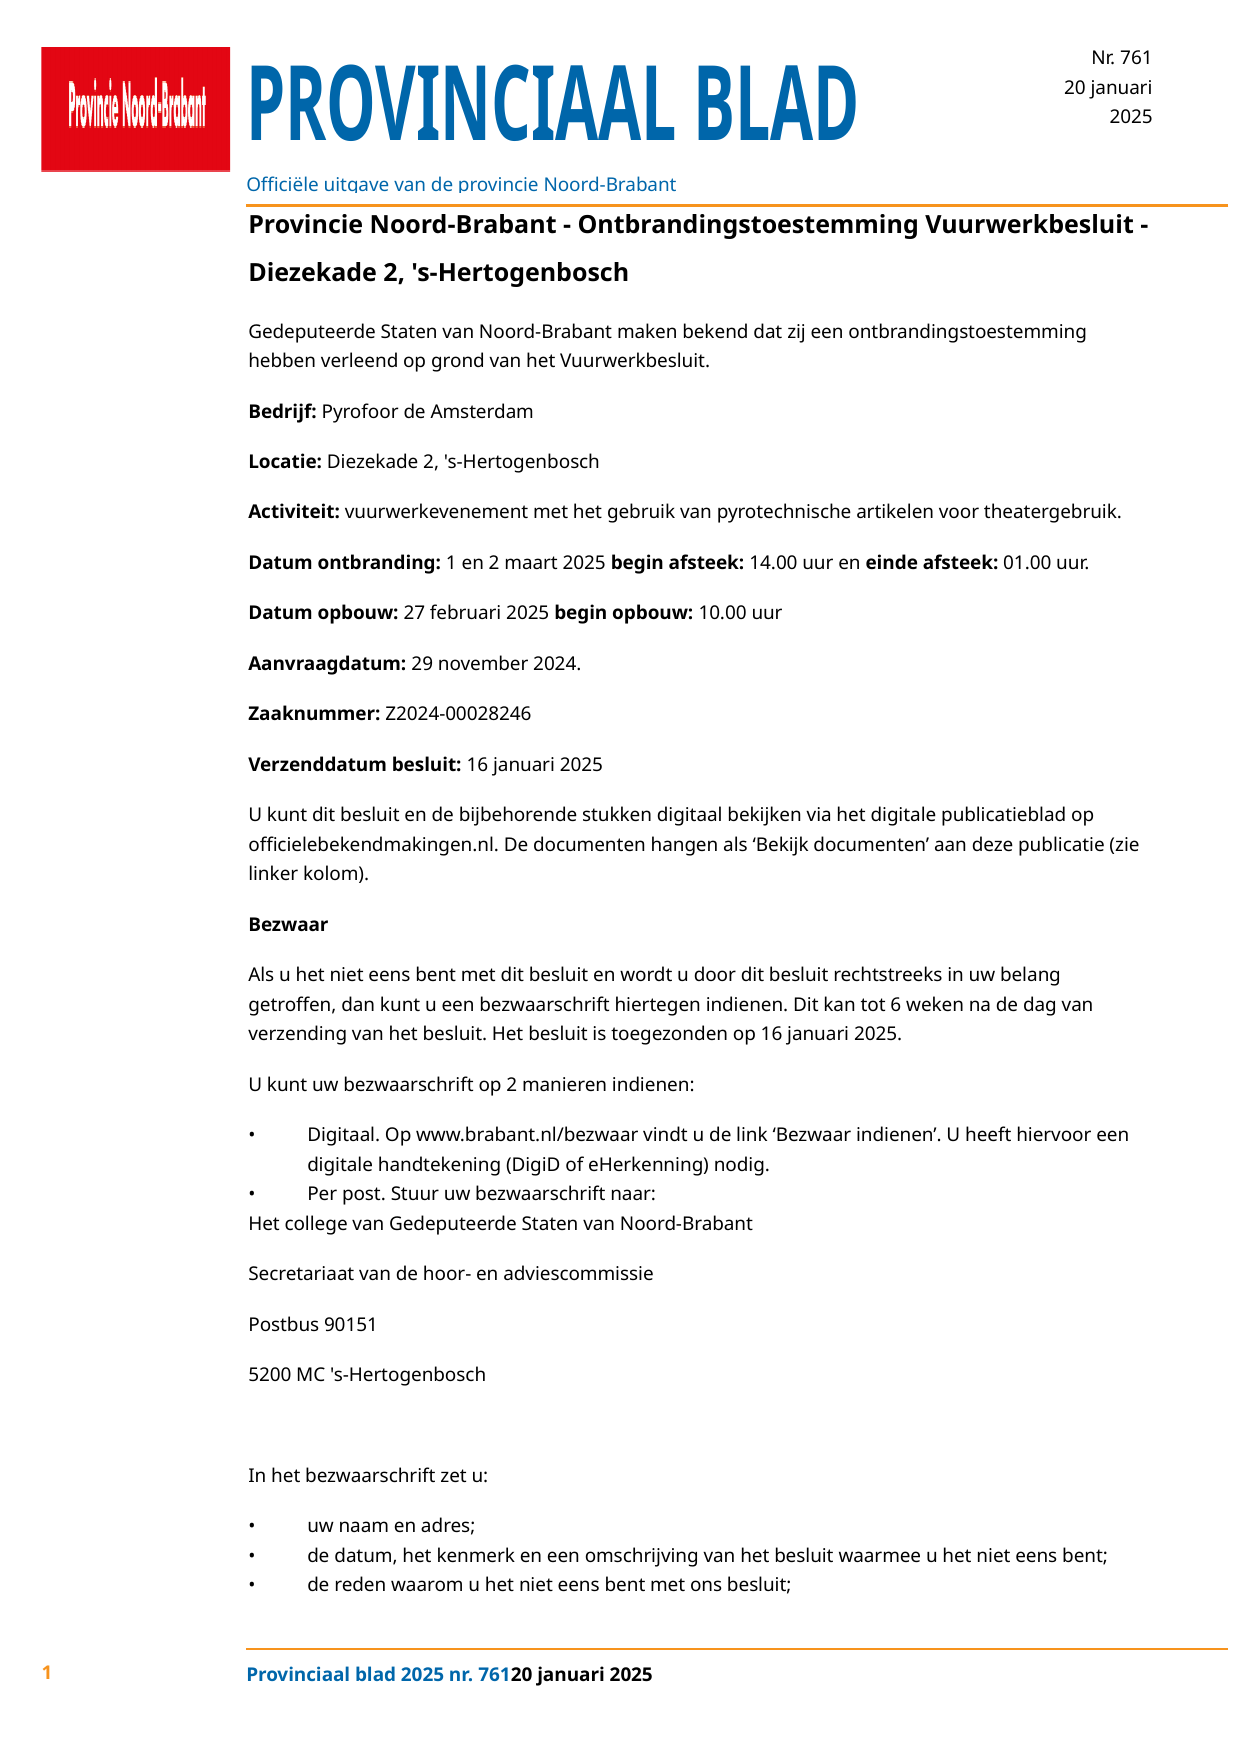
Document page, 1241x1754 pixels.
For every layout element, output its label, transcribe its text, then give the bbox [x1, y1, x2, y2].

text Bezwaar [248, 911, 1152, 937]
text Provincie Noord-Brabant - Ontbrandingstoestemming Vuurwerkbesluit - Diezekade 2, 's-Hertogenbosch [248, 207, 1152, 288]
text Zaaknummer: Z2024-00028246 [248, 700, 1152, 726]
text Gedeputeerde Staten van Noord-Brabant maken bekend dat zij een ontbrandingstoestemming hebben verleend op grond van het Vuurwerkbesluit. [248, 318, 1152, 373]
text Activiteit: vuurwerkevenement met het gebruik van pyrotechnische artikelen voor theatergebruik. [248, 499, 1152, 524]
list de reden waarom u het niet eens bent met ons besluit; [248, 1572, 1152, 1597]
text Het college van Gedeputeerde Staten van Noord-Brabant [248, 1210, 1152, 1236]
text Als u het niet eens bent met dit besluit en wordt u door dit besluit rechtstreeks in uw belang getroffen, dan kunt u een bezwaarschrift hiertegen indienen. Dit kan tot 6 weken na de dag van verzending van het besluit. Het besluit is toegezonden op 16 januari 2025. [248, 961, 1152, 1046]
text 5200 MC 's‑Hertogenbosch [248, 1361, 1152, 1387]
text In het bezwaarschrift zet u: [248, 1462, 1152, 1488]
text Aanvraagdatum: 29 november 2024. [248, 650, 1152, 676]
text Secretariaat van de hoor- en adviescommissie [248, 1260, 1152, 1286]
text Datum opbouw: 27 februari 2025 begin opbouw: 10.00 uur [248, 599, 1152, 625]
list de datum, het kenmerk en een omschrijving van het besluit waarmee u het niet eens bent; [248, 1542, 1152, 1568]
text U kunt dit besluit en de bijbehorende stukken digitaal bekijken via het digitale publicatieblad op officielebekendmakingen.nl. De documenten hangen als ‘Bekijk documenten’ aan deze publicatie (zie linker kolom). [248, 801, 1152, 886]
text Verzenddatum besluit: 16 januari 2025 [248, 751, 1152, 777]
list uw naam en adres; [248, 1512, 1152, 1538]
text Postbus 90151 [248, 1311, 1152, 1337]
text Datum ontbranding: 1 en 2 maart 2025 begin afsteek: 14.00 uur en einde afsteek: 01.00 uur. [248, 549, 1152, 575]
picture [41, 47, 231, 172]
text U kunt uw bezwaarschrift op 2 manieren indienen: [248, 1071, 1152, 1097]
list Per post. Stuur uw bezwaarschrift naar: [248, 1180, 1152, 1206]
list Digitaal. Op www.brabant.nl/bezwaar vindt u de link ‘Bezwaar indienen’. U heeft hiervoor een digitale handtekening (DigiD of eHerkenning) nodig. [248, 1121, 1152, 1177]
text Bedrijf: Pyrofoor de Amsterdam [248, 398, 1152, 424]
text Locatie: Diezekade 2, 's-Hertogenbosch [248, 448, 1152, 474]
